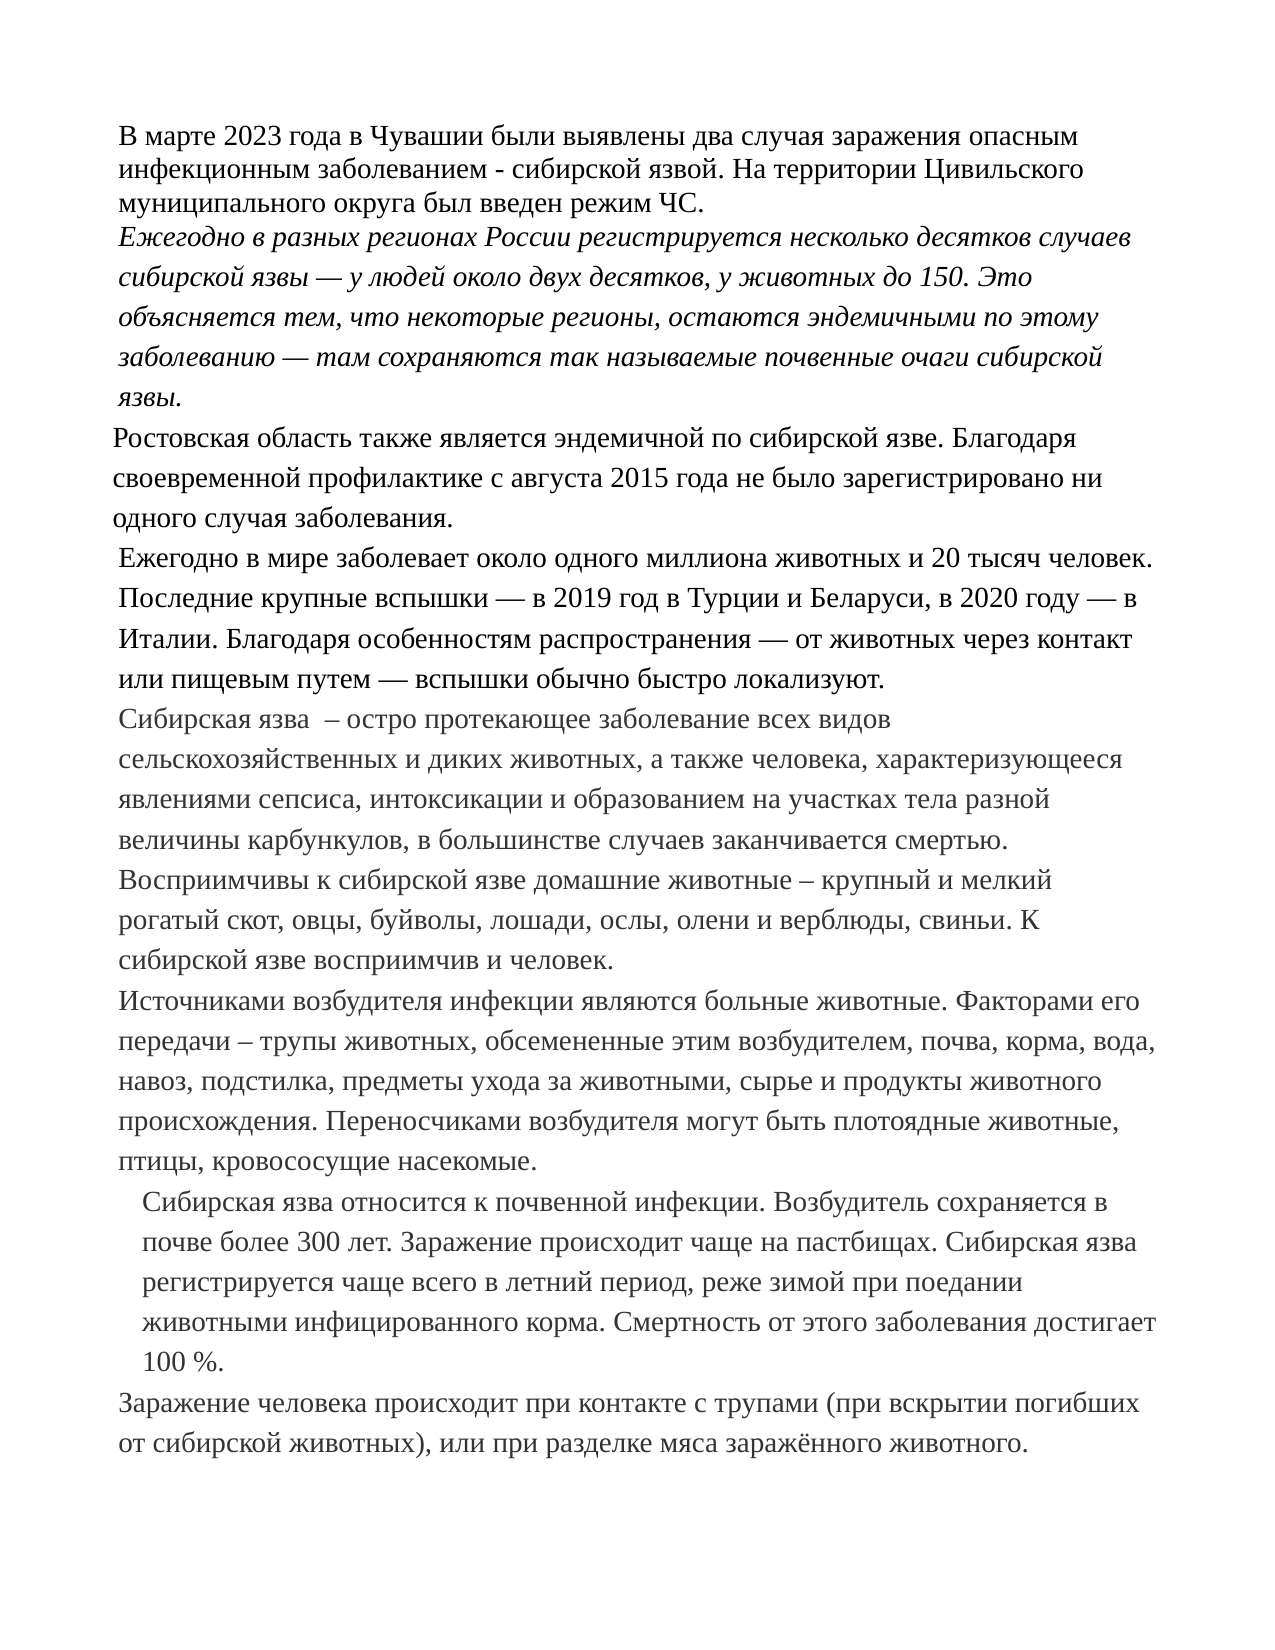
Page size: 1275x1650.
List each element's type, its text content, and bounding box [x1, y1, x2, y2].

text Восприимчивы к сибирской язве домашние животные – крупный и мелкий рогатый скот, овцы, буйволы, лошади, ослы, олени и верблюды, свиньи. К сибирской язве восприимчив и человек. [118, 862, 1157, 976]
text Заражение человека происходит при контакте с трупами (при вскрытии погибших от сибирской животных), или при разделке мяса заражённого животного. [118, 1385, 1157, 1458]
text Сибирская язва относится к почвенной инфекции. Возбудитель сохраняется в почве более 300 лет. Заражение происходит чаще на пастбищах. Сибирская язва регистрируется чаще всего в летний период, реже зимой при поедании животными инфицированного корма. Смертность от этого заболевания достигает 100 %. [142, 1184, 1157, 1378]
text Источниками возбудителя инфекции являются больные животные. Факторами его передачи – трупы животных, обсемененные этим возбудителем, почва, корма, вода, навоз, подстилка, предметы ухода за животными, сырье и продукты животного происхождения. Переносчиками возбудителя могут быть плотоядные животные, птицы, кровососущие насекомые. [118, 983, 1157, 1177]
text В марте 2023 года в Чувашии были выявлены два случая заражения опасным инфекционным заболеванием - сибирской язвой. На территории Цивильского муниципального округа был введен режим ЧС. [118, 118, 1157, 219]
text Ростовская область также является эндемичной по сибирской язве. Благодаря своевременной профилактике с августа 2015 года не было зарегистрировано ни одного случая заболевания. [112, 420, 1157, 534]
text Ежегодно в мире заболевает около одного миллиона животных и 20 тысяч человек. Последние крупные вспышки — в 2019 год в Турции и Беларуси, в 2020 году — в Италии. Благодаря особенностям распространения — от животных через контакт или пищевым путем — вспышки обычно быстро локализуют. [118, 540, 1157, 694]
text Сибирская язва – остро протекающее заболевание всех видов сельскохозяйственных и диких животных, а также человека, характеризующееся явлениями сепсиса, интоксикации и образованием на участках тела разной величины карбункулов, в большинстве случаев заканчивается смертью. [118, 701, 1157, 855]
text Ежегодно в разных регионах России регистрируется несколько десятков случаев сибирской язвы — у людей около двух десятков, у животных до 150. Это объясняется тем, что некоторые регионы, остаются эндемичными по этому заболеванию — там сохраняются так называемые почвенные очаги сибирской язвы. [118, 219, 1157, 413]
